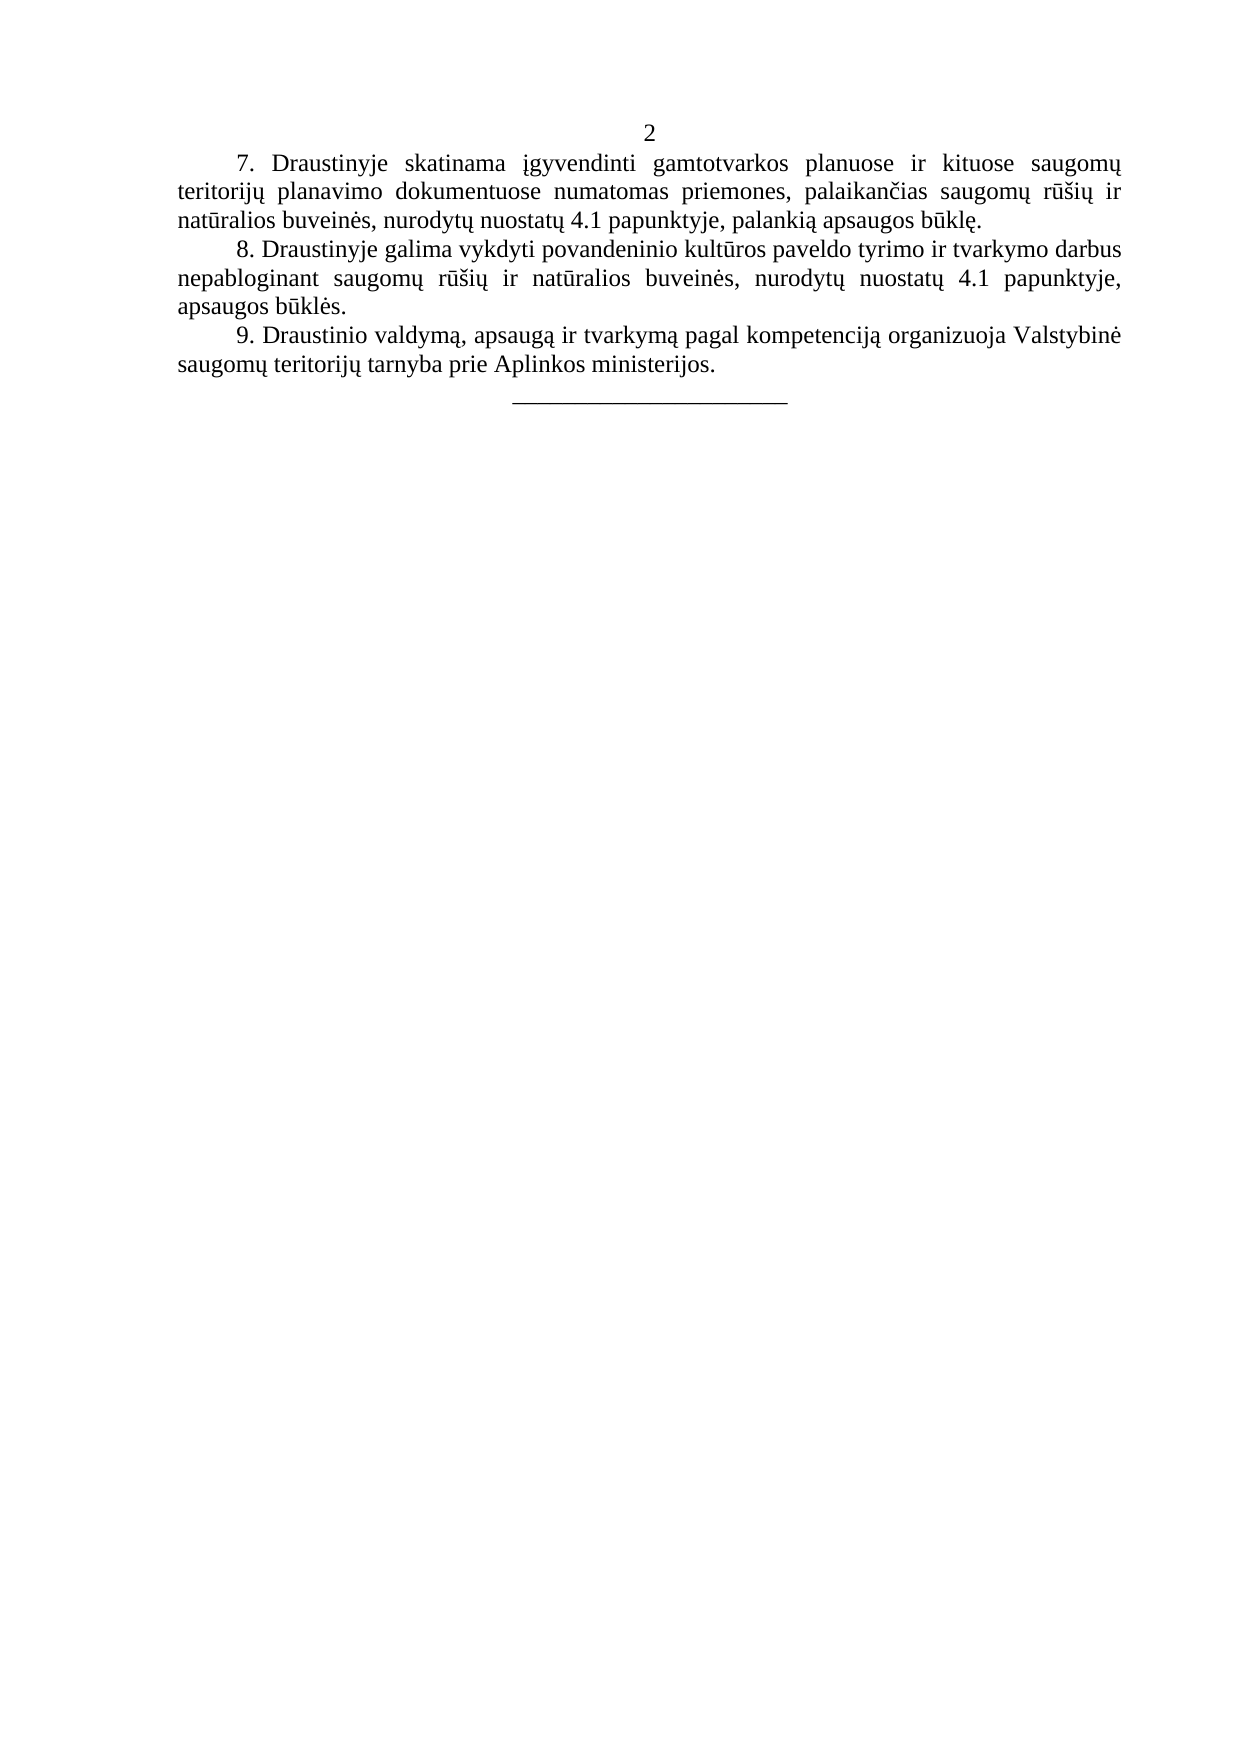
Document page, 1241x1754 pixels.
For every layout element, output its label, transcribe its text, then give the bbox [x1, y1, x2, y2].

text 7. Draustinyje skatinama įgyvendinti gamtotvarkos planuose ir kituose saugomų teritorijų planavimo dokumentuose numatomas priemones, palaikančias saugomų rūšių ir natūralios buveinės, nurodytų nuostatų 4.1 papunktyje, palankią apsaugos būklę. [177, 148, 1122, 234]
text 9. Draustinio valdymą, apsaugą ir tvarkymą pagal kompetenciją organizuoja Valstybinė saugomų teritorijų tarnyba prie Aplinkos ministerijos. [177, 320, 1122, 378]
text 8. Draustinyje galima vykdyti povandeninio kultūros paveldo tyrimo ir tvarkymo darbus nepabloginant saugomų rūšių ir natūralios buveinės, nurodytų nuostatų 4.1 papunktyje, apsaugos būklės. [177, 234, 1122, 320]
text ______________________ [177, 378, 1122, 406]
